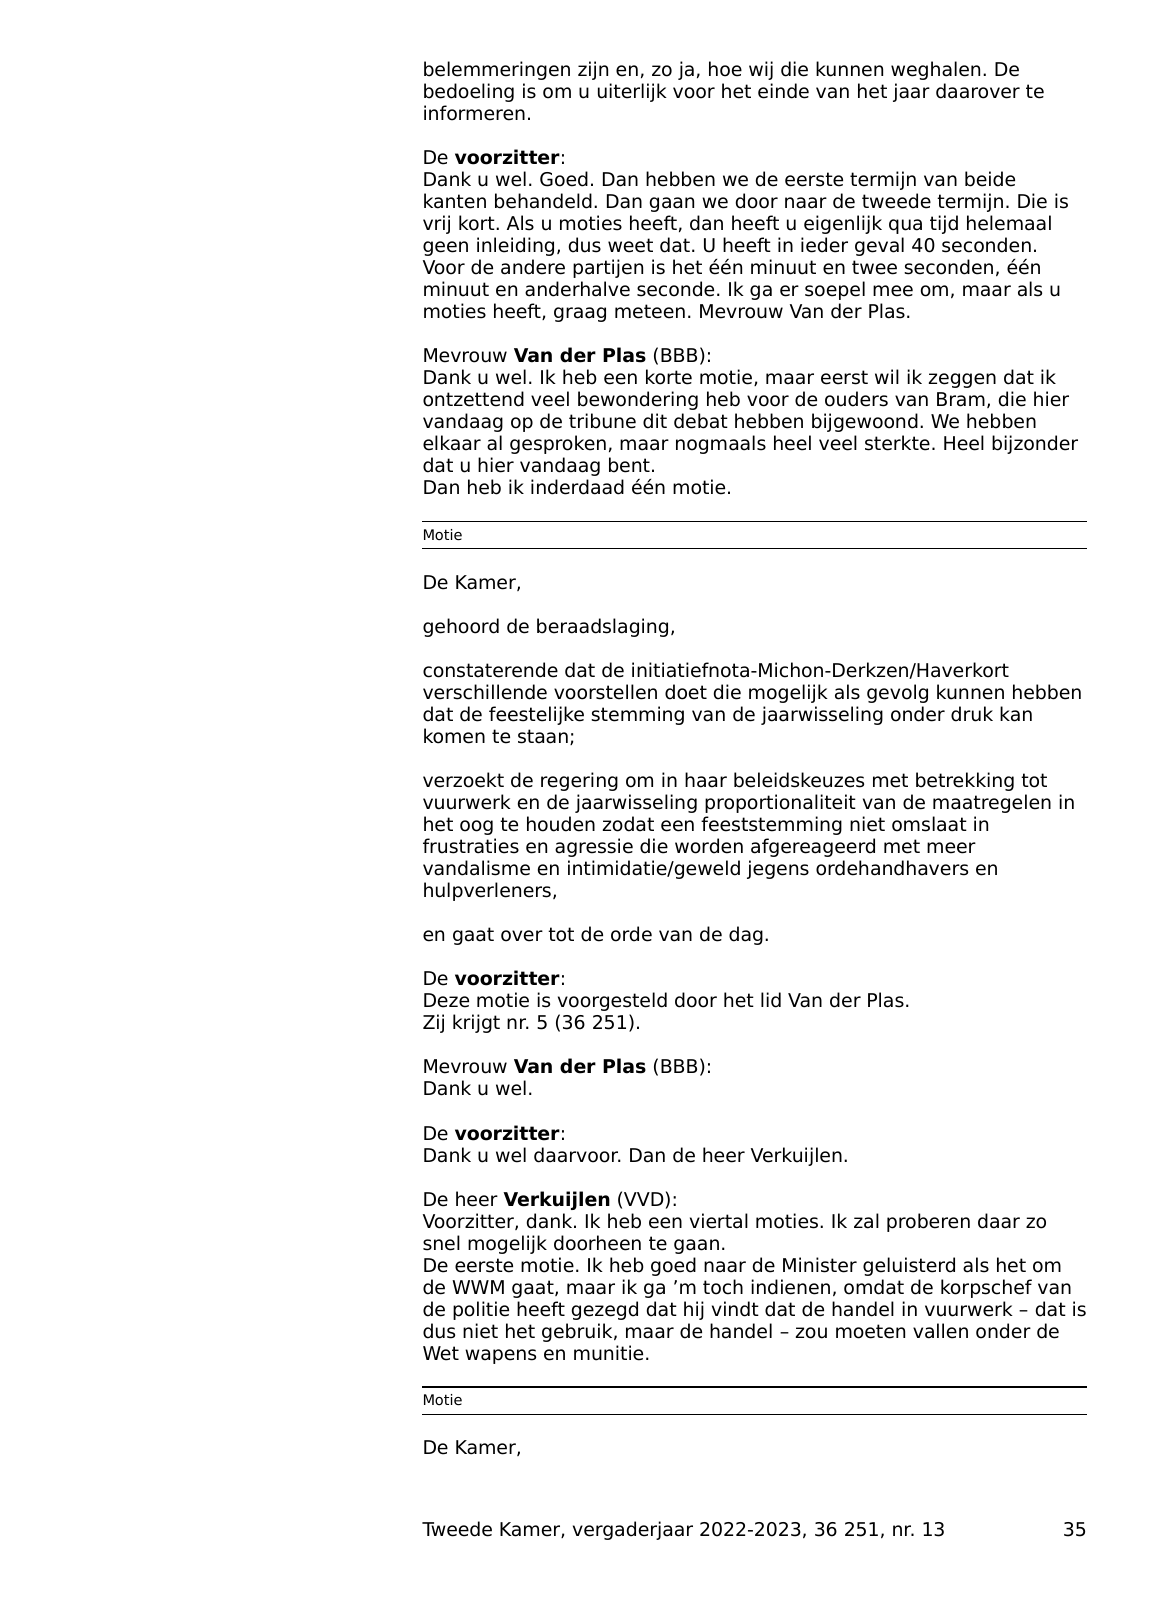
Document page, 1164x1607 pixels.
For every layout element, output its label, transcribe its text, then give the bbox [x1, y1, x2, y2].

text Dank u wel. Goed. Dan hebben we de eerste termijn van beide kanten behandeld. Dan gaan we door naar de tweede termijn. Die is vrij kort. Als u moties heeft, dan heeft u eigenlijk qua tijd helemaal geen inleiding, dus weet dat. U heeft in ieder geval 40 seconden. Voor de andere partijen is het één minuut en twee seconden, één minuut en anderhalve seconde. Ik ga er soepel mee om, maar als u moties heeft, graag meteen. Mevrouw Van der Plas. [422, 169, 1087, 323]
text Voorzitter, dank. Ik heb een viertal moties. Ik zal proberen daar zo snel mogelijk doorheen te gaan. [422, 1211, 1087, 1254]
text constaterende dat de initiatiefnota-Michon-Derkzen/Haverkort verschillende voorstellen doet die mogelijk als gevolg kunnen hebben dat de feestelijke stemming van de jaarwisseling onder druk kan komen te staan; [422, 660, 1087, 748]
text Dank u wel. Ik heb een korte motie, maar eerst wil ik zeggen dat ik ontzettend veel bewondering heb voor de ouders van Bram, die hier vandaag op de tribune dit debat hebben bijgewoond. We hebben elkaar al gesproken, maar nogmaals heel veel sterkte. Heel bijzonder dat u hier vandaag bent. [422, 367, 1087, 477]
text verzoekt de regering om in haar beleidskeuzes met betrekking tot vuurwerk en de jaarwisseling proportionaliteit van de maatregelen in het oog te houden zodat een feeststemming niet omslaat in frustraties en agressie die worden afgereageerd met meer vandalisme en intimidatie/geweld jegens ordehandhavers en hulpverleners, [422, 770, 1087, 902]
table_header Motie [422, 522, 1087, 548]
text gehoord de beraadslaging, [422, 616, 1087, 638]
table_header Motie [422, 1388, 1087, 1414]
text belemmeringen zijn en, zo ja, hoe wij die kunnen weghalen. De bedoeling is om u uiterlijk voor het einde van het jaar daarover te informeren. [422, 59, 1087, 125]
text De voorzitter: [422, 968, 1087, 990]
text Deze motie is voorgesteld door het lid Van der Plas. [422, 990, 1087, 1012]
text De voorzitter: [422, 147, 1087, 169]
text De voorzitter: [422, 1122, 1087, 1144]
text Mevrouw Van der Plas (BBB): [422, 1056, 1087, 1078]
text Dank u wel daarvoor. Dan de heer Verkuijlen. [422, 1144, 1087, 1166]
text Dank u wel. [422, 1078, 1087, 1100]
text De heer Verkuijlen (VVD): [422, 1189, 1087, 1211]
text Zij krijgt nr. 5 (36 251). [422, 1012, 1087, 1034]
text en gaat over tot de orde van de dag. [422, 924, 1087, 946]
text Mevrouw Van der Plas (BBB): [422, 345, 1087, 367]
text De Kamer, [422, 1437, 1087, 1459]
text De Kamer, [422, 572, 1087, 593]
text De eerste motie. Ik heb goed naar de Minister geluisterd als het om de WWM gaat, maar ik ga ’m toch indienen, omdat de korpschef van de politie heeft gezegd dat hij vindt dat de handel in vuurwerk – dat is dus niet het gebruik, maar de handel – zou moeten vallen onder de Wet wapens en munitie. [422, 1254, 1087, 1364]
text Dan heb ik inderdaad één motie. [422, 477, 1087, 499]
